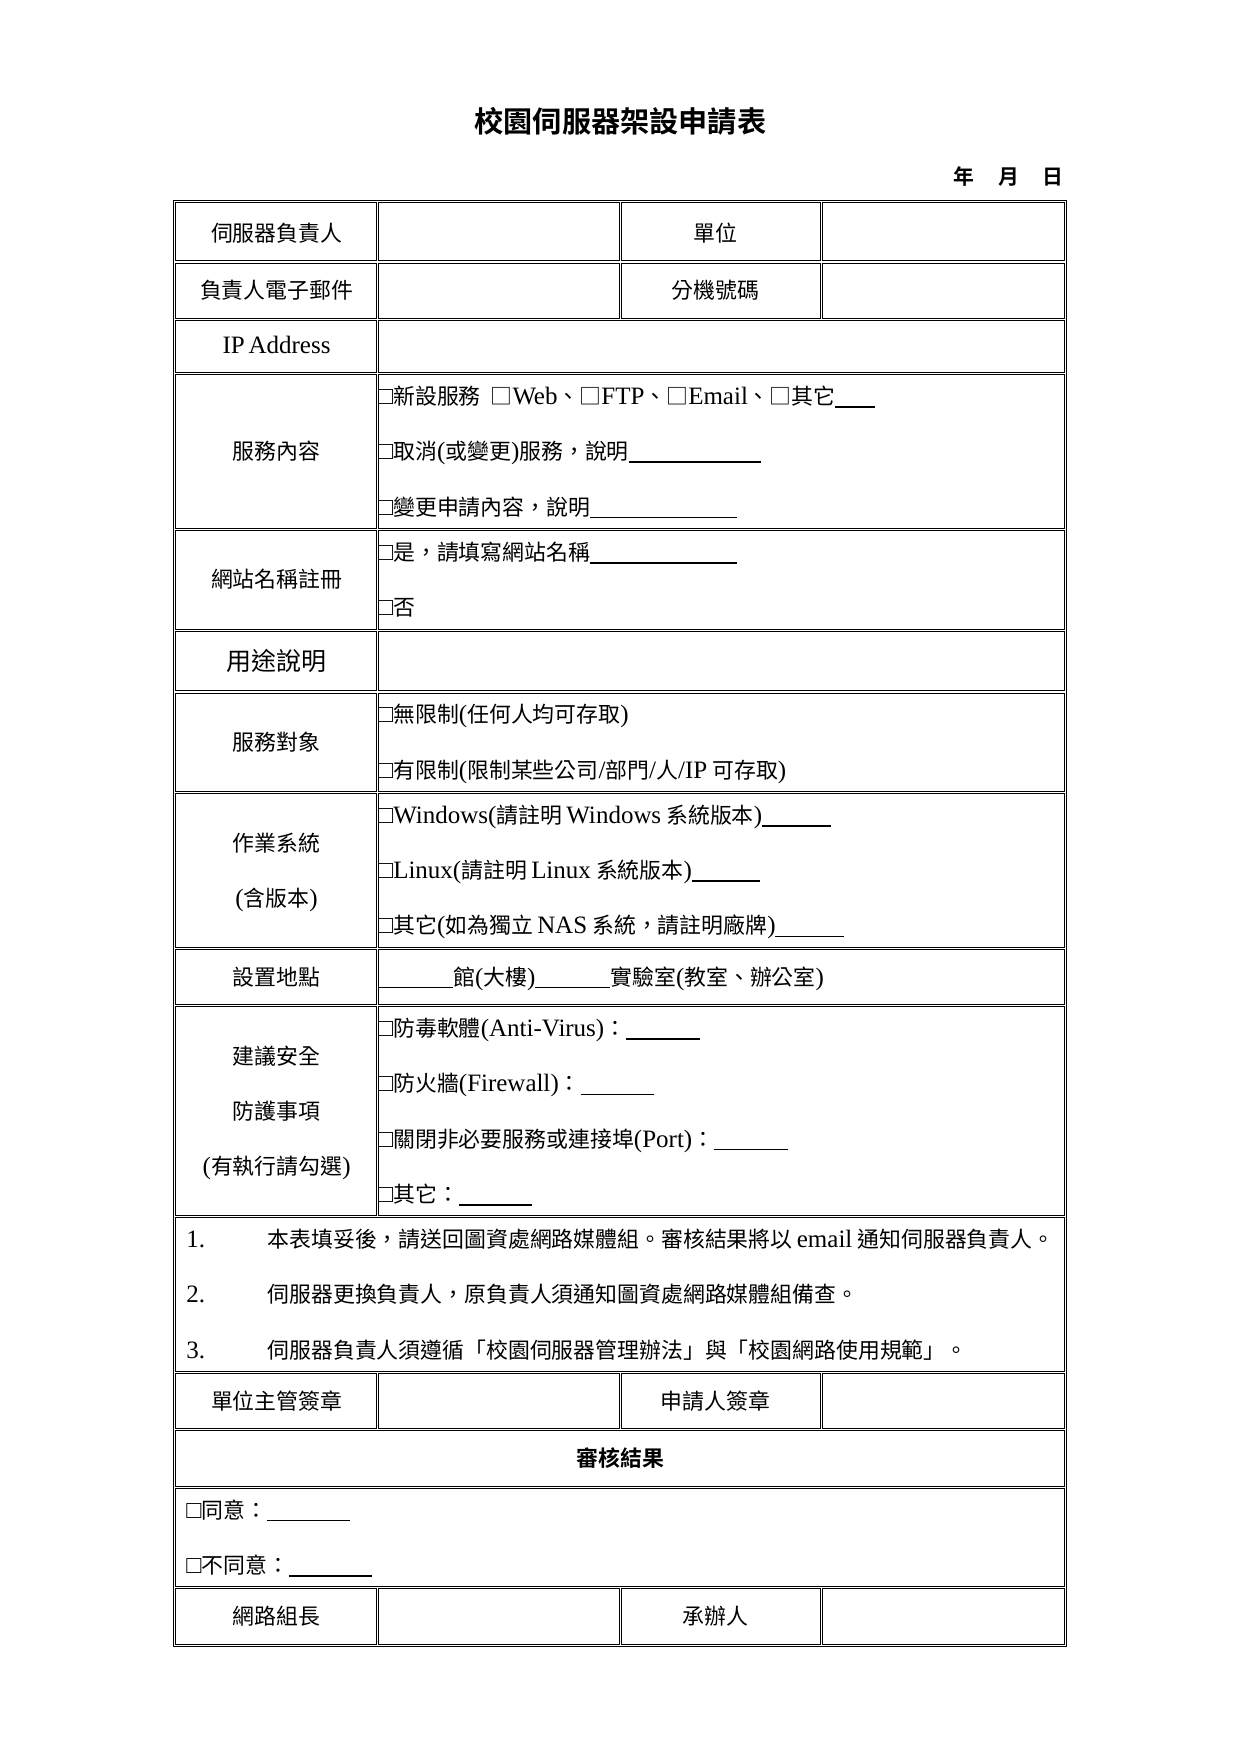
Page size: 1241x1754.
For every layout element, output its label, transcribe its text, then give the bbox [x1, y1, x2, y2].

table_cell 1. 本表填妥後，請送回圖資處網路媒體組。審核結果將以email通知伺服器負責人。 2. 伺服器更換負責人，原負責人須通知圖資處網路媒體組備查。 3. 伺服器負責人須遵循「校園伺服器管理辦法」與「校園網路使用規範」。 [176, 1218, 1064, 1371]
table_cell □新設服務 □Web、□FTP、□Email、□其它 □取消(或變更)服務，說明 □變更申請內容，說明 [379, 375, 1064, 528]
table_cell 服務內容 [176, 375, 376, 528]
table_header [823, 203, 1064, 260]
table_cell 作業系統 (含版本) [176, 794, 376, 947]
table_cell 網路組長 [176, 1589, 376, 1643]
table_cell □Windows(請註明Windows系統版本) □Linux(請註明Linux系統版本) □其它(如為獨立NAS系統，請註明廠牌) [379, 794, 1064, 947]
table_header 單位 [622, 203, 820, 260]
table_cell 服務對象 [176, 694, 376, 791]
table_cell 建議安全 防護事項 (有執行請勾選) [176, 1007, 376, 1215]
table_cell 分機號碼 [622, 264, 820, 318]
table_cell [379, 632, 1064, 690]
table_cell 網站名稱註冊 [176, 531, 376, 628]
table_cell [379, 1589, 619, 1643]
table_cell 申請人簽章 [622, 1374, 820, 1428]
table_cell [823, 264, 1064, 318]
table_cell 審核結果 [176, 1431, 1064, 1486]
table_cell □無限制(任何人均可存取) □有限制(限制某些公司/部門/人/IP可存取) [379, 694, 1064, 791]
table_cell 設置地點 [176, 950, 376, 1004]
table_cell □同意： □不同意： [176, 1489, 1064, 1586]
text 校園伺服器架設申請表 [177, 98, 1063, 141]
table_cell 館(大樓) 實驗室(教室、辦公室) [379, 950, 1064, 1004]
table_header 伺服器負責人 [176, 203, 376, 260]
table_cell [379, 321, 1064, 372]
table_cell □防毒軟體(Anti-Virus)： □防火牆(Firewall)： □關閉非必要服務或連接埠(Port)： □其它： [379, 1007, 1064, 1215]
table_cell [379, 1374, 619, 1428]
table_header [379, 203, 619, 260]
table_cell 負責人電子郵件 [176, 264, 376, 318]
table_cell [823, 1374, 1064, 1428]
table_cell 用途說明 [176, 632, 376, 690]
table_cell 單位主管簽章 [176, 1374, 376, 1428]
table_cell □是，請填寫網站名稱 □否 [379, 531, 1064, 628]
table_cell [823, 1589, 1064, 1643]
text 年 月 日 [177, 160, 1063, 190]
table_cell IP Address [176, 321, 376, 372]
table_cell [379, 264, 619, 318]
table_cell 承辦人 [622, 1589, 820, 1643]
